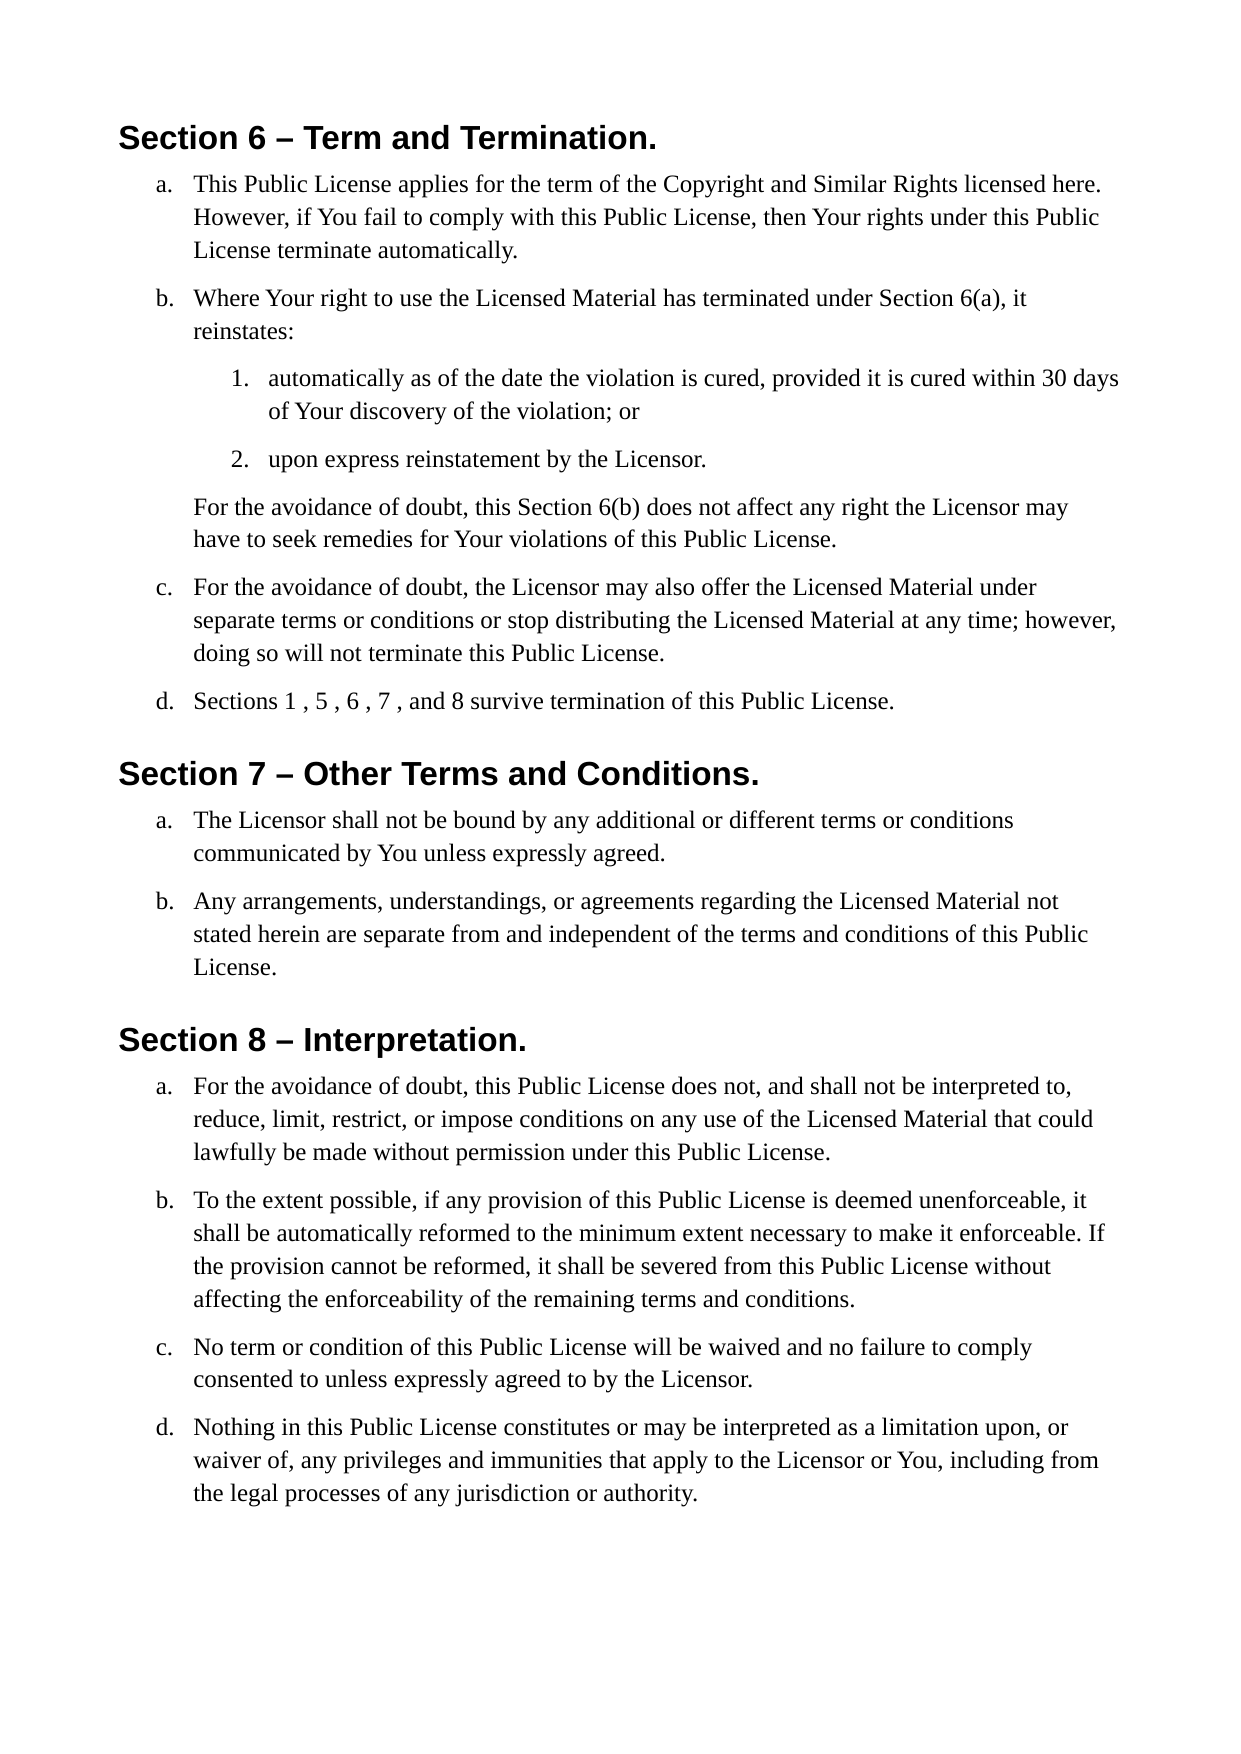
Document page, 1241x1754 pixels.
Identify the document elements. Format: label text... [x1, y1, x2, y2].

subtitle Section 6 – Term and Termination. [118, 118, 1122, 157]
subtitle Section 8 – Interpretation. [118, 1020, 1122, 1059]
list For the avoidance of doubt, this Public License does not, and shall not be interpreted to, reduce, limit, restrict, or impose conditions on any use of the Licensed Material that could lawfully be made without permission under this Public License. [156, 1071, 1122, 1166]
list No term or condition of this Public License will be waived and no failure to comply consented to unless expressly agreed to by the Licensor. [156, 1332, 1122, 1393]
subtitle Section 7 – Other Terms and Conditions. [118, 754, 1122, 793]
list Any arrangements, understandings, or agreements regarding the Licensed Material not stated herein are separate from and independent of the terms and conditions of this Public License. [156, 886, 1122, 981]
list upon express reinstatement by the Licensor. [231, 444, 1122, 473]
list This Public License applies for the term of the Copyright and Similar Rights licensed here. However, if You fail to comply with this Public License, then Your rights under this Public License terminate automatically. [156, 169, 1122, 264]
list For the avoidance of doubt, this Section 6(b) does not affect any right the Licensor may have to seek remedies for Your violations of this Public License. [156, 492, 1122, 553]
list Sections 1 , 5 , 6 , 7 , and 8 survive termination of this Public License. [156, 686, 1122, 714]
list Where Your right to use the Licensed Material has terminated under Section 6(a), it reinstates: [156, 283, 1122, 344]
list Nothing in this Public License constitutes or may be interpreted as a limitation upon, or waiver of, any privileges and immunities that apply to the Licensor or You, including from the legal processes of any jurisdiction or authority. [156, 1412, 1122, 1507]
list The Licensor shall not be bound by any additional or different terms or conditions communicated by You unless expressly agreed. [156, 805, 1122, 867]
list To the extent possible, if any provision of this Public License is deemed unenforceable, it shall be automatically reformed to the minimum extent necessary to make it enforceable. If the provision cannot be reformed, it shall be severed from this Public License without affecting the enforceability of the remaining terms and conditions. [156, 1185, 1122, 1313]
list automatically as of the date the violation is cured, provided it is cured within 30 days of Your discovery of the violation; or [231, 363, 1122, 425]
list For the avoidance of doubt, the Licensor may also offer the Licensed Material under separate terms or conditions or stop distributing the Licensed Material at any time; however, doing so will not terminate this Public License. [156, 572, 1122, 667]
